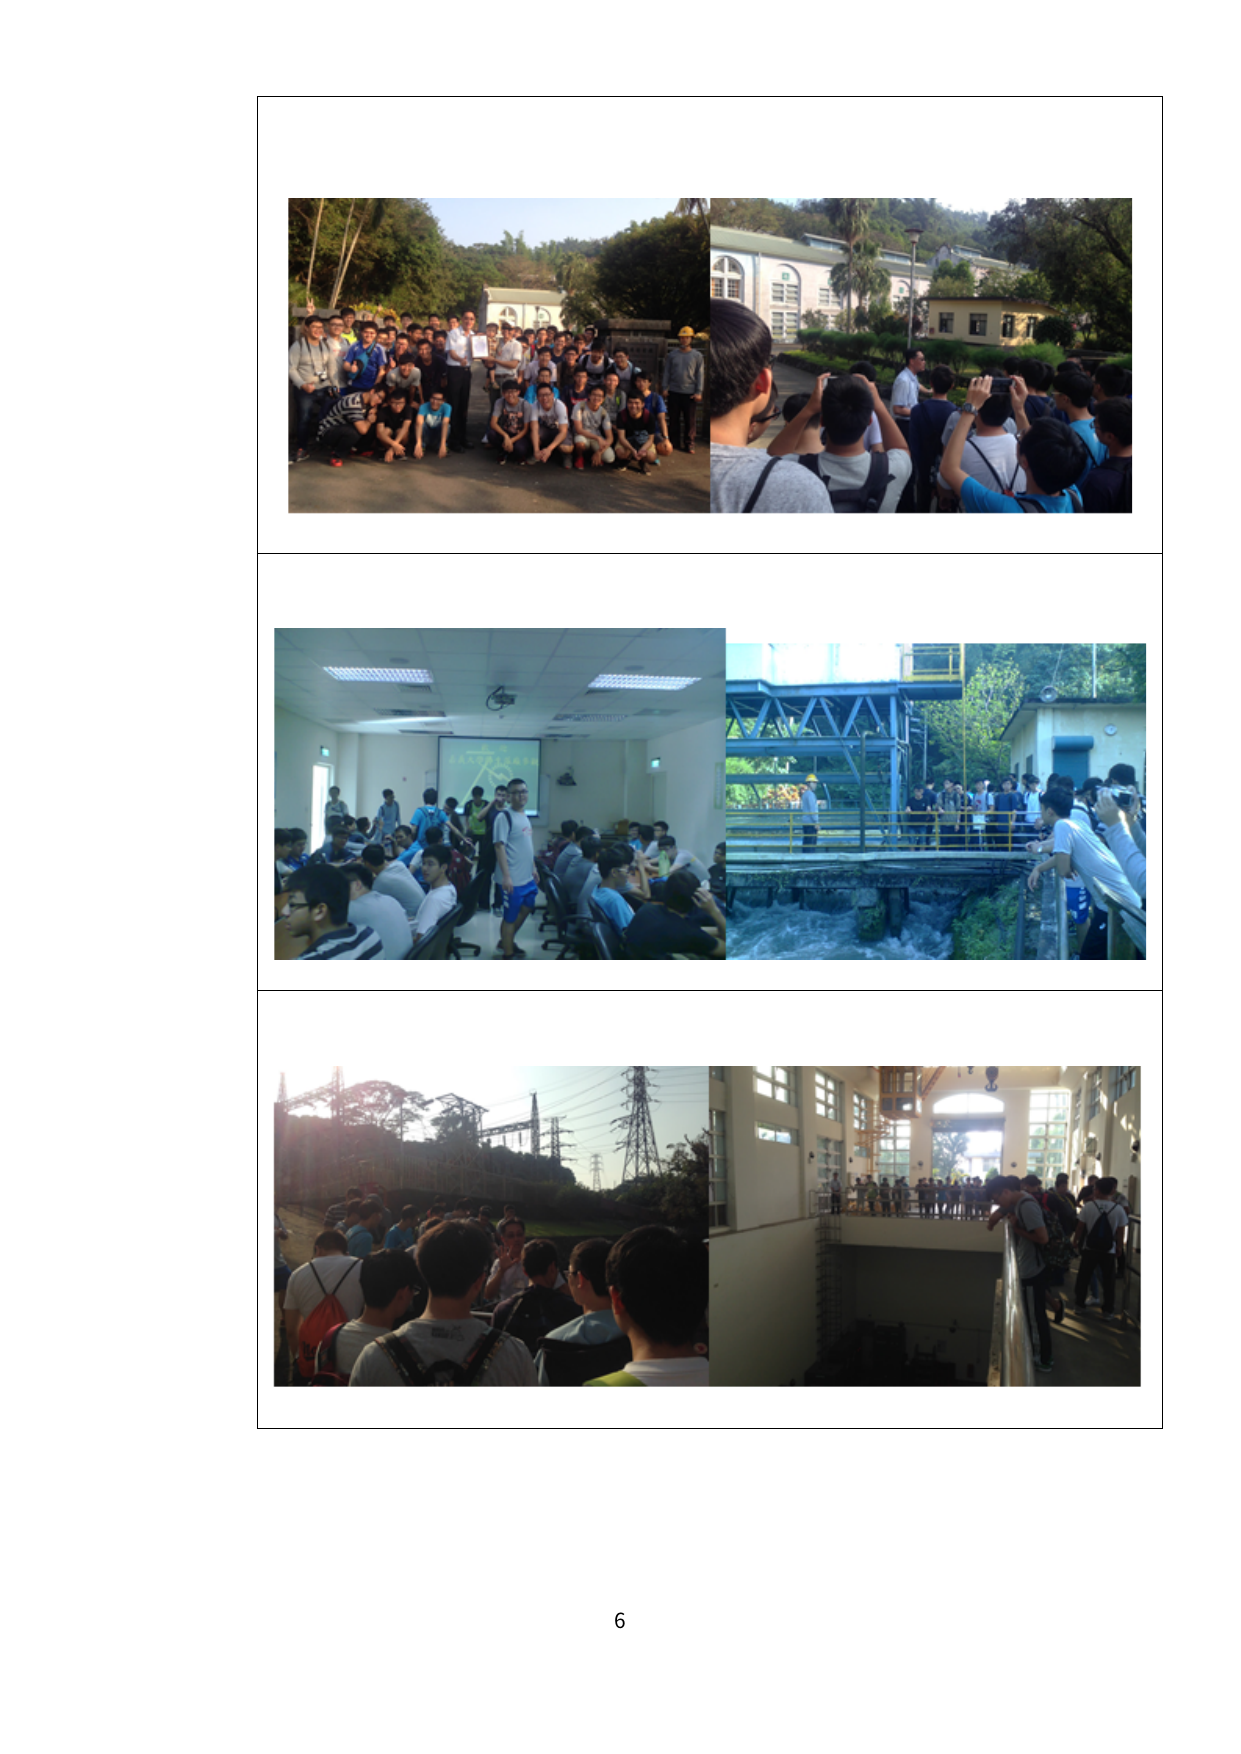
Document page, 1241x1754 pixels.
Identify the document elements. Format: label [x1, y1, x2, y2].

table_cell [258, 97, 1162, 552]
table_cell [258, 554, 1162, 990]
table_cell [258, 991, 1162, 1427]
